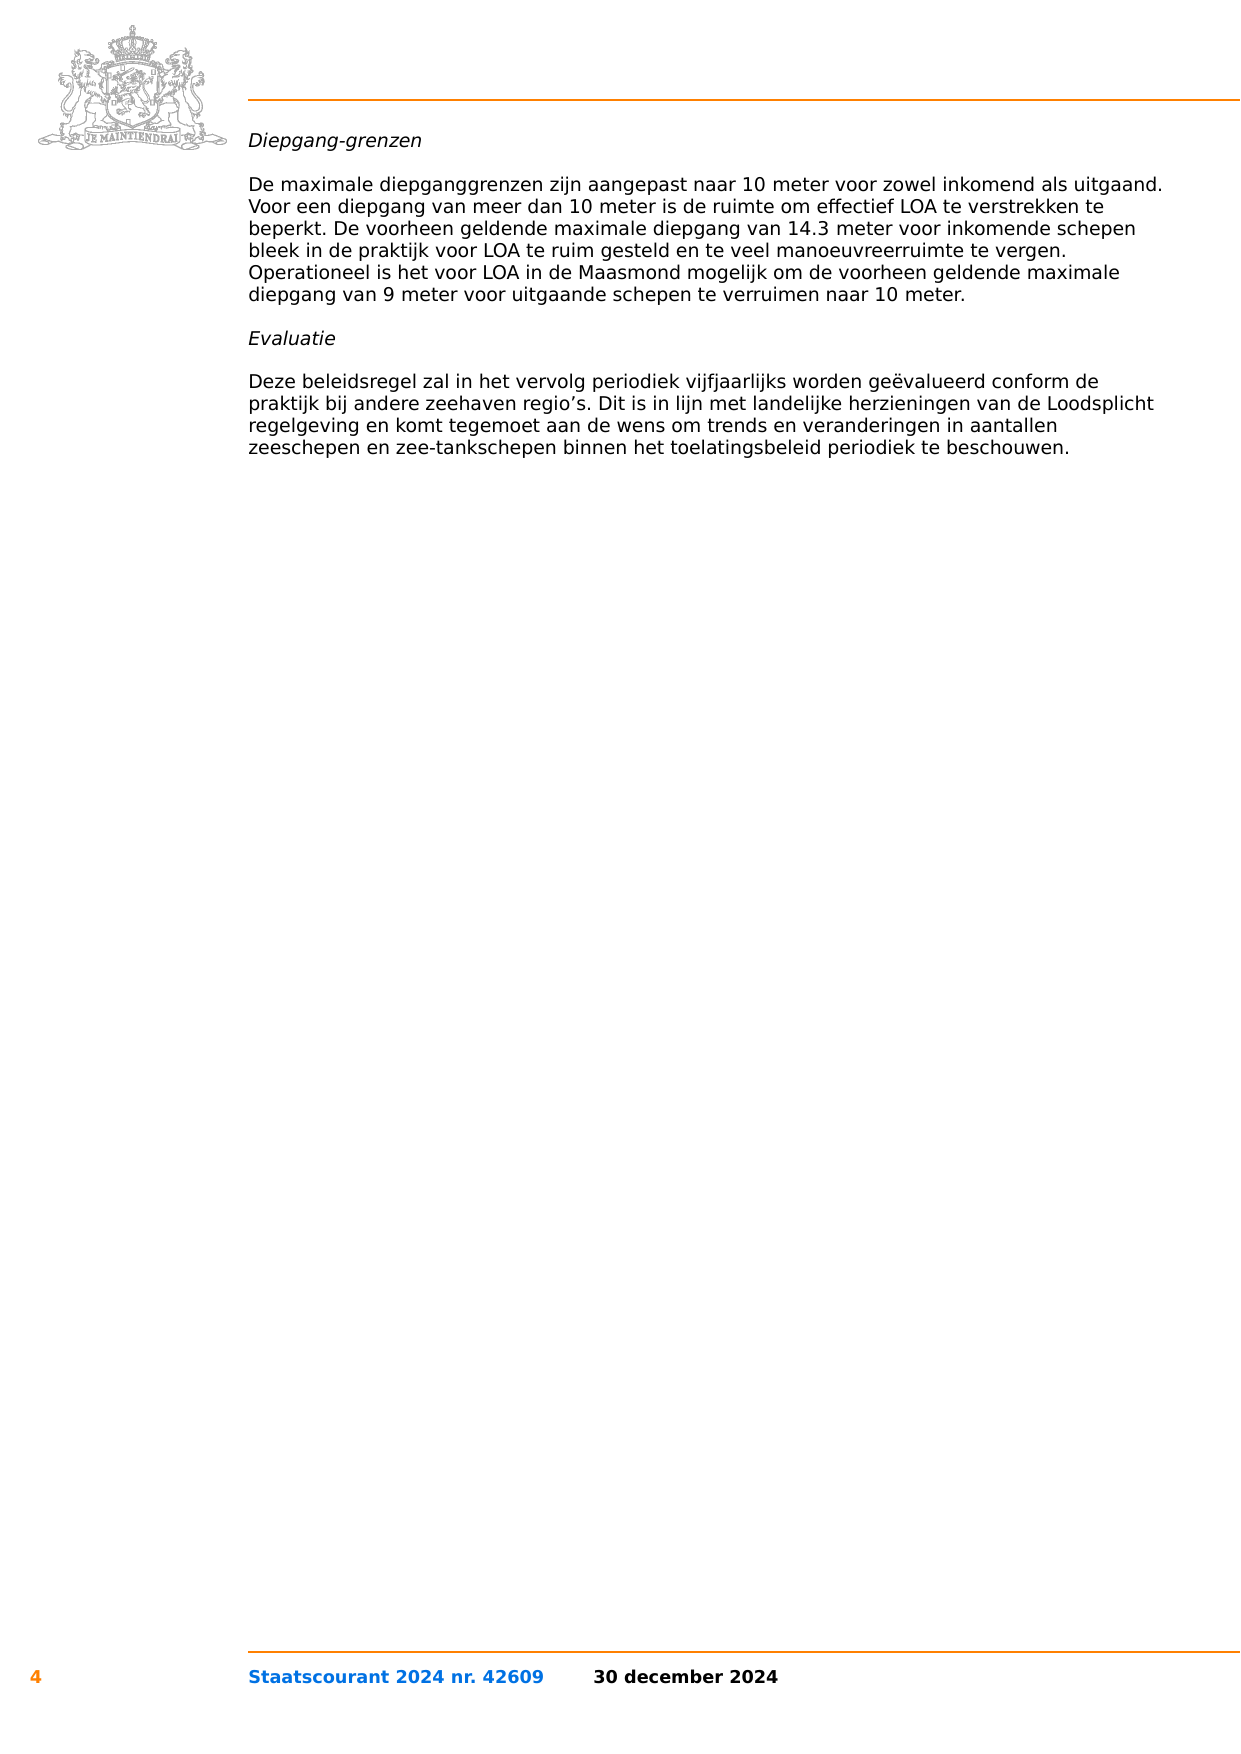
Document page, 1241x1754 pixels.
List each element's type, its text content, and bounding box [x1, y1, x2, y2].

picture [38, 25, 227, 150]
text Deze beleidsregel zal in het vervolg periodiek vijfjaarlijks worden geëvalueerd conform de praktijk bij andere zeehaven regio’s. Dit is in lijn met landelijke herzieningen van de Loodsplicht regelgeving en komt tegemoet aan de wens om trends en veranderingen in aantallen zeeschepen en zee-tankschepen binnen het toelatingsbeleid periodiek te beschouwen. [248, 371, 1163, 459]
subtitle Diepgang-grenzen [248, 130, 1163, 152]
text De maximale diepganggrenzen zijn aangepast naar 10 meter voor zowel inkomend als uitgaand. Voor een diepgang van meer dan 10 meter is de ruimte om effectief LOA te verstrekken te beperkt. De voorheen geldende maximale diepgang van 14.3 meter voor inkomende schepen bleek in de praktijk voor LOA te ruim gesteld en te veel manoeuvreerruimte te vergen. Operationeel is het voor LOA in de Maasmond mogelijk om de voorheen geldende maximale diepgang van 9 meter voor uitgaande schepen te verruimen naar 10 meter. [248, 174, 1163, 306]
subtitle Evaluatie [248, 327, 1163, 349]
